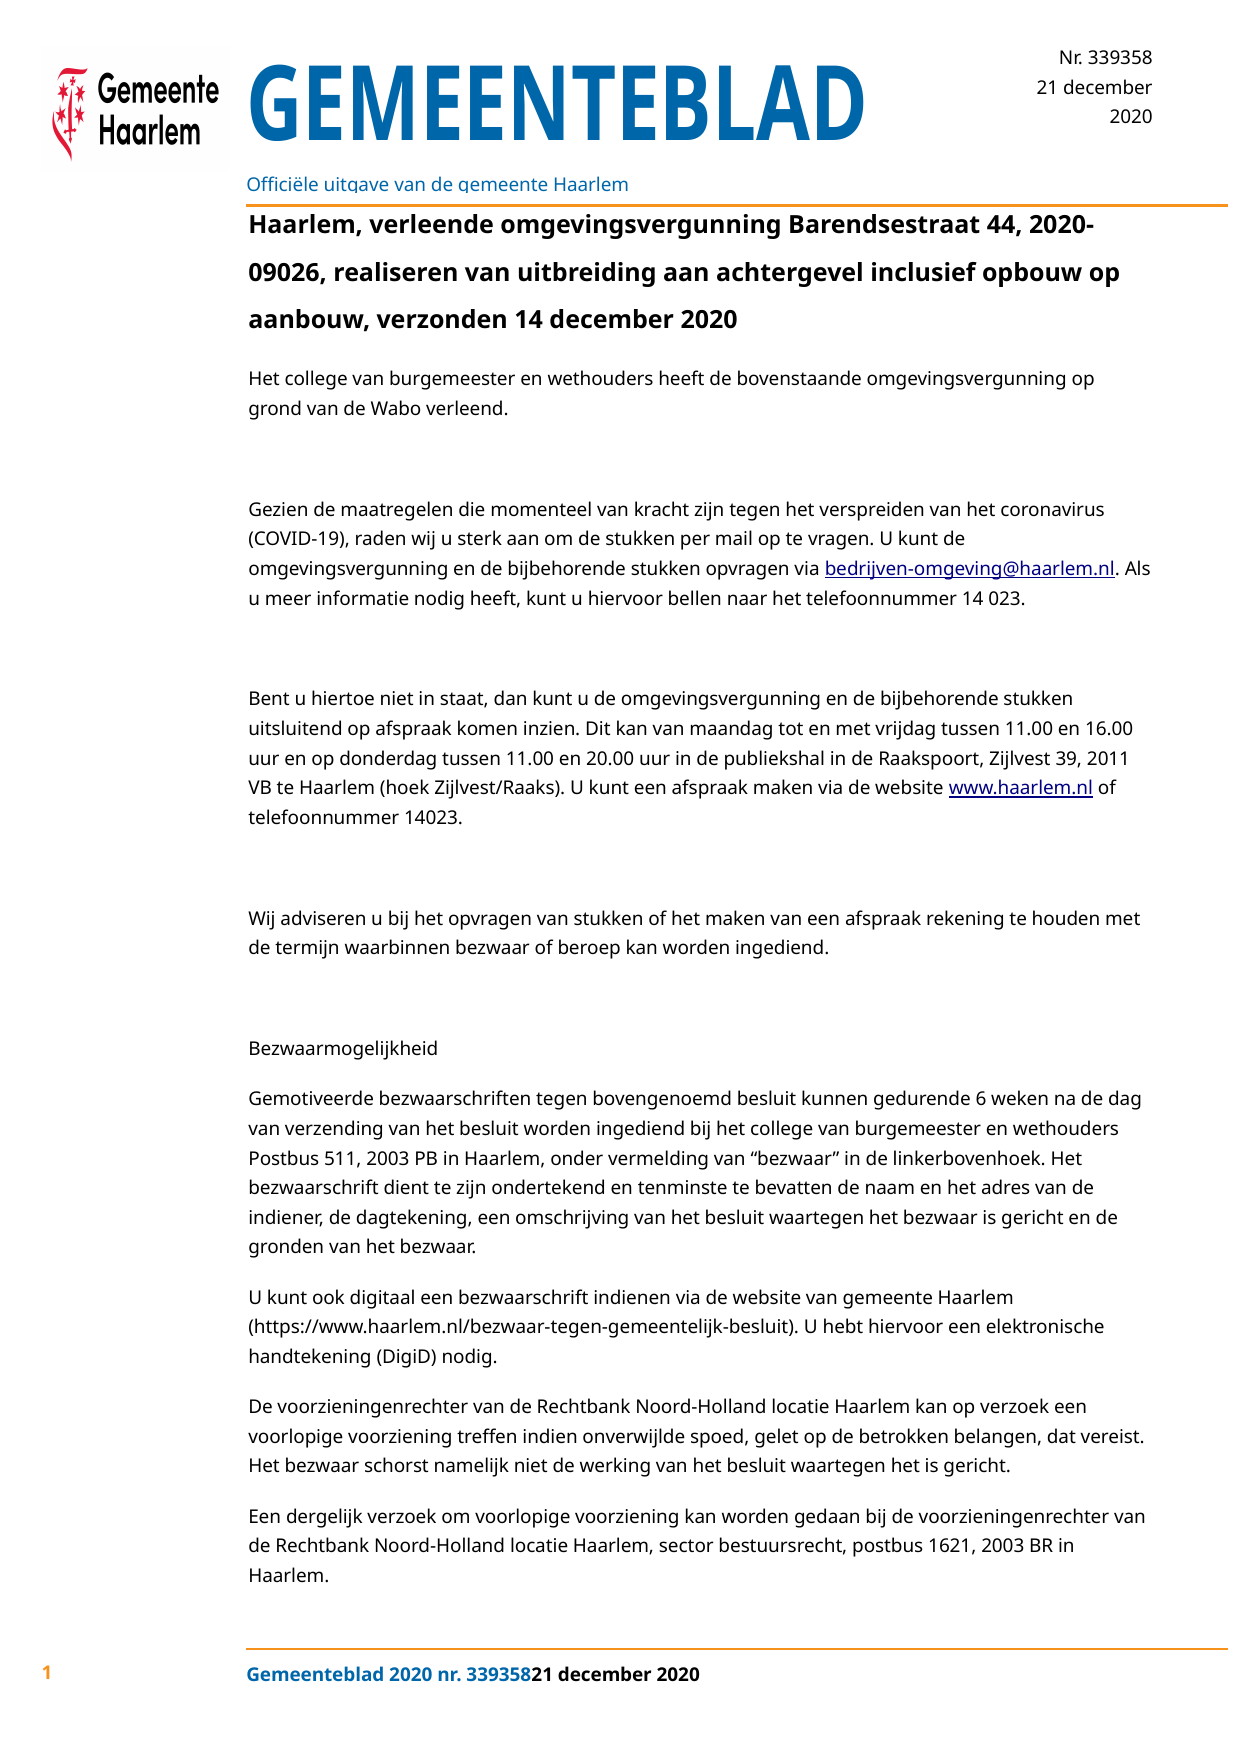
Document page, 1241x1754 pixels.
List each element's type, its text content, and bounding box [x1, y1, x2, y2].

text U kunt ook digitaal een bezwaarschrift indienen via de website van gemeente Haarlem (https://www.haarlem.nl/bezwaar-tegen-gemeentelijk-besluit). U hebt hiervoor een elektronische handtekening (DigiD) nodig. [248, 1284, 1152, 1369]
text Wij adviseren u bij het opvragen van stukken of het maken van een afspraak rekening te houden met de termijn waarbinnen bezwaar of beroep kan worden ingediend. [248, 905, 1152, 960]
text De voorzieningenrechter van de Rechtbank Noord-Holland locatie Haarlem kan op verzoek een voorlopige voorziening treffen indien onverwijlde spoed, gelet op de betrokken belangen, dat vereist. Het bezwaar schorst namelijk niet de werking van het besluit waartegen het is gericht. [248, 1393, 1152, 1478]
text Bent u hiertoe niet in staat, dan kunt u de omgevingsvergunning en de bijbehorende stukken uitsluitend op afspraak komen inzien. Dit kan van maandag tot en met vrijdag tussen 11.00 en 16.00 uur en op donderdag tussen 11.00 en 20.00 uur in de publiekshal in de Raakspoort, Zijlvest 39, 2011 VB te Haarlem (hoek Zijlvest/Raaks). U kunt een afspraak maken via de website www.haarlem.nl of telefoonnummer 14023. [248, 686, 1152, 829]
text Gemotiveerde bezwaarschriften tegen bovengenoemd besluit kunnen gedurende 6 weken na de dag van verzending van het besluit worden ingediend bij het college van burgemeester en wethouders Postbus 511, 2003 PB in Haarlem, onder vermelding van “bezwaar” in de linkerbovenhoek. Het bezwaarschrift dient te zijn ondertekend en tenminste te bevatten de naam en het adres van de indiener, de dagtekening, een omschrijving van het besluit waartegen het bezwaar is gericht en de gronden van het bezwaar. [248, 1086, 1152, 1259]
text Haarlem, verleende omgevingsvergunning Barendsestraat 44, 2020-09026, realiseren van uitbreiding aan achtergevel inclusief opbouw op aanbouw, verzonden 14 december 2020 [248, 207, 1152, 336]
text Gezien de maatregelen die momenteel van kracht zijn tegen het verspreiden van het coronavirus (COVID-19), raden wij u sterk aan om de stukken per mail op te vragen. U kunt de omgevingsvergunning en de bijbehorende stukken opvragen via bedrijven-omgeving@haarlem.nl. Als u meer informatie nodig heeft, kunt u hiervoor bellen naar het telefoonnummer 14 023. [248, 496, 1152, 610]
picture [41, 47, 231, 172]
text Bezwaarmogelijkheid [248, 1035, 1152, 1061]
text Het college van burgemeester en wethouders heeft de bovenstaande omgevingsvergunning op grond van de Wabo verleend. [248, 366, 1152, 421]
text Een dergelijk verzoek om voorlopige voorziening kan worden gedaan bij de voorzieningenrechter van de Rechtbank Noord-Holland locatie Haarlem, sector bestuursrecht, postbus 1621, 2003 BR in Haarlem. [248, 1503, 1152, 1588]
